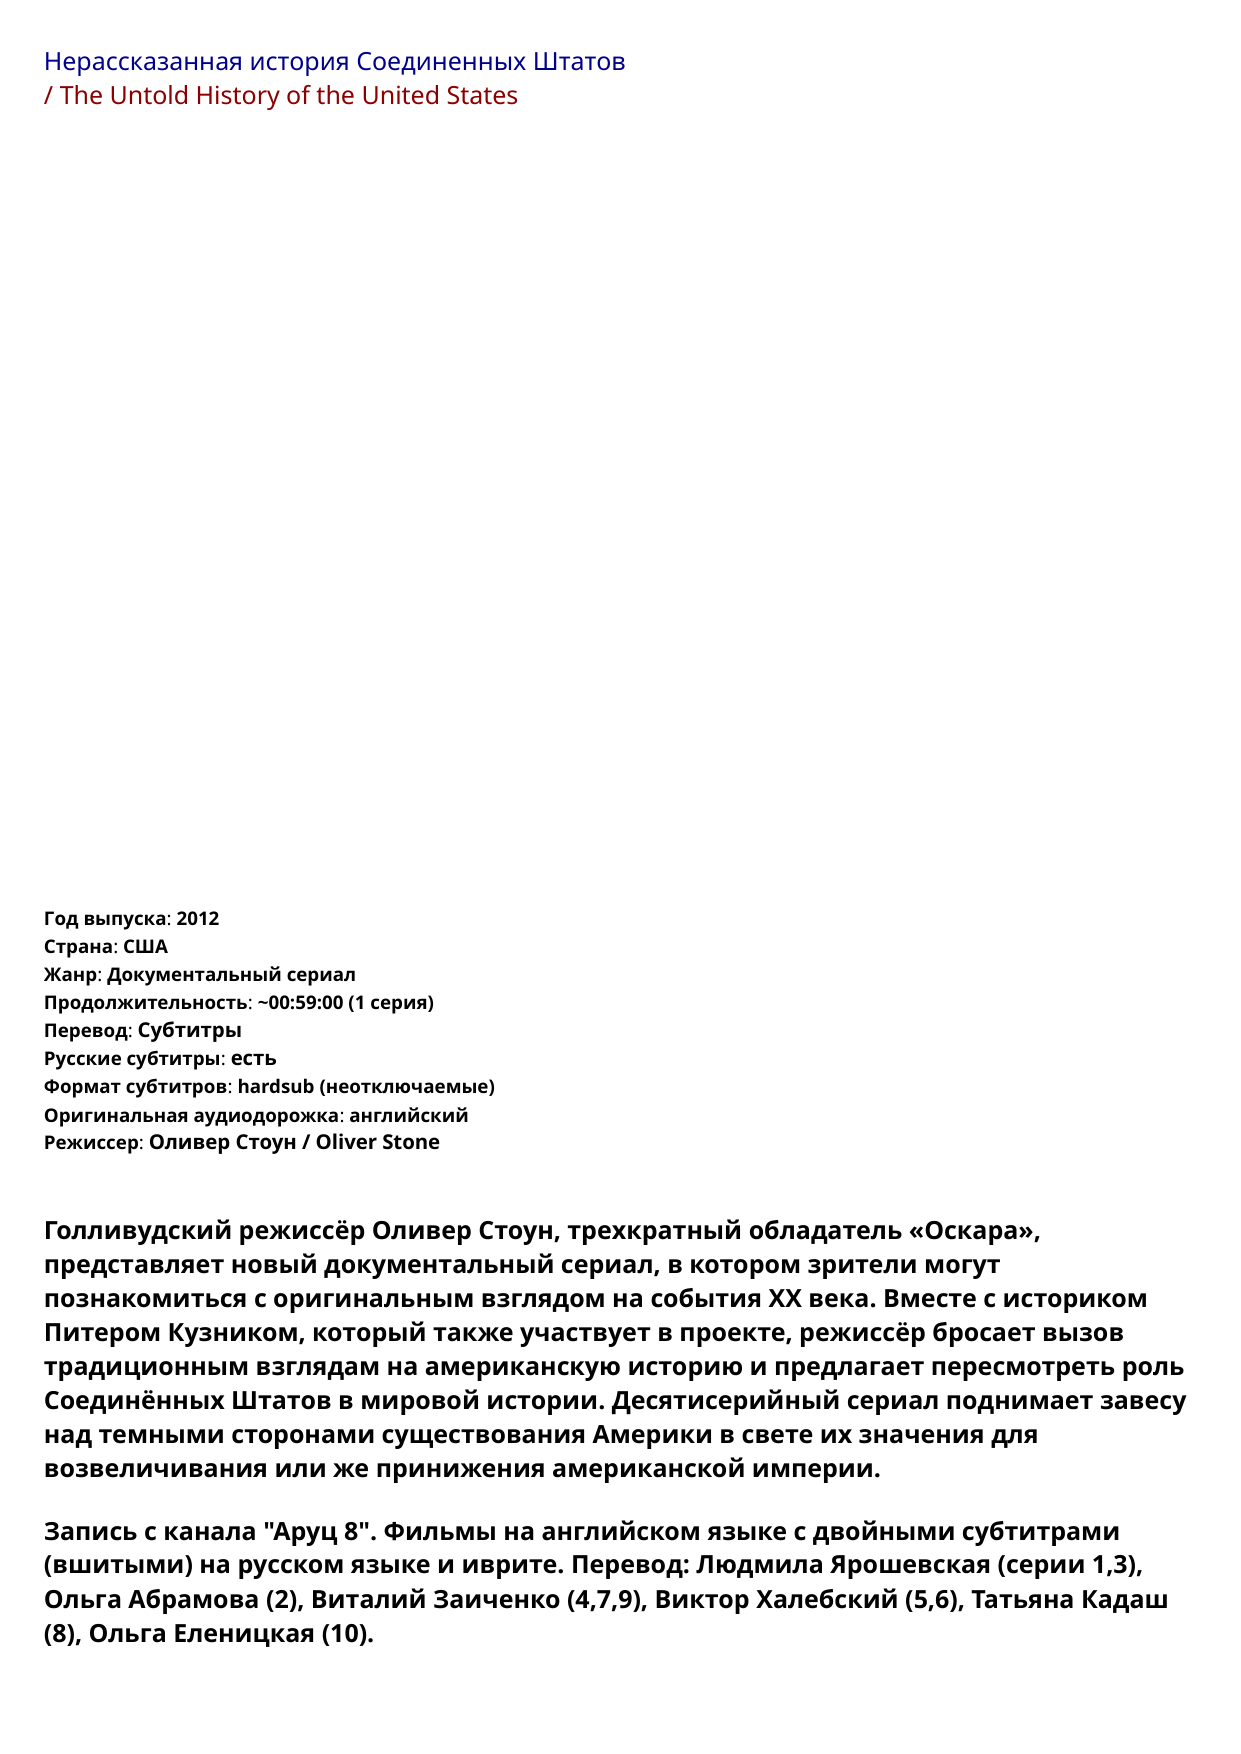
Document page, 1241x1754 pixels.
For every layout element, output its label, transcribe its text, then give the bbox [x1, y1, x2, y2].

text Нерассказанная история Соединенных Штатов / The Untold History of the United States [44, 44, 1211, 902]
text Год выпуска: 2012 Страна: США Жанр: Документальный сериал Продолжительность: ~00:59:00 (1 серия) Перевод: Субтитры Русские субтитры: есть Формат субтитров: hardsub (неотключаемые) Оригинальная аудиодорожка: английский Режиссер: Оливер Стоун / Oliver Stone [44, 902, 1211, 1184]
text Голливудский режиссёр Оливер Стоун, трехкратный обладатель «Оскара», представляет новый документальный сериал, в котором зрители могут познакомиться с оригинальным взглядом на события ХХ века. Вместе с историком Питером Кузником, который также участвует в проекте, режиссёр бросает вызов традиционным взглядам на американскую историю и предлагает пересмотреть роль Соединённых Штатов в мировой истории. Десятисерийный сериал поднимает завесу над темными сторонами существования Америки в свете их значения для возвеличивания или же принижения американской империи. Запись с канала "Аруц 8". Фильмы на английском языке с двойными субтитрами (вшитыми) на русском языке и иврите. Перевод: Людмила Ярошевская (серии 1,3), Ольга Абрамова (2), Виталий Заиченко (4,7,9), Виктор Халебский (5,6), Татьяна Кадаш (8), Ольга Еленицкая (10). [44, 1184, 1211, 1678]
